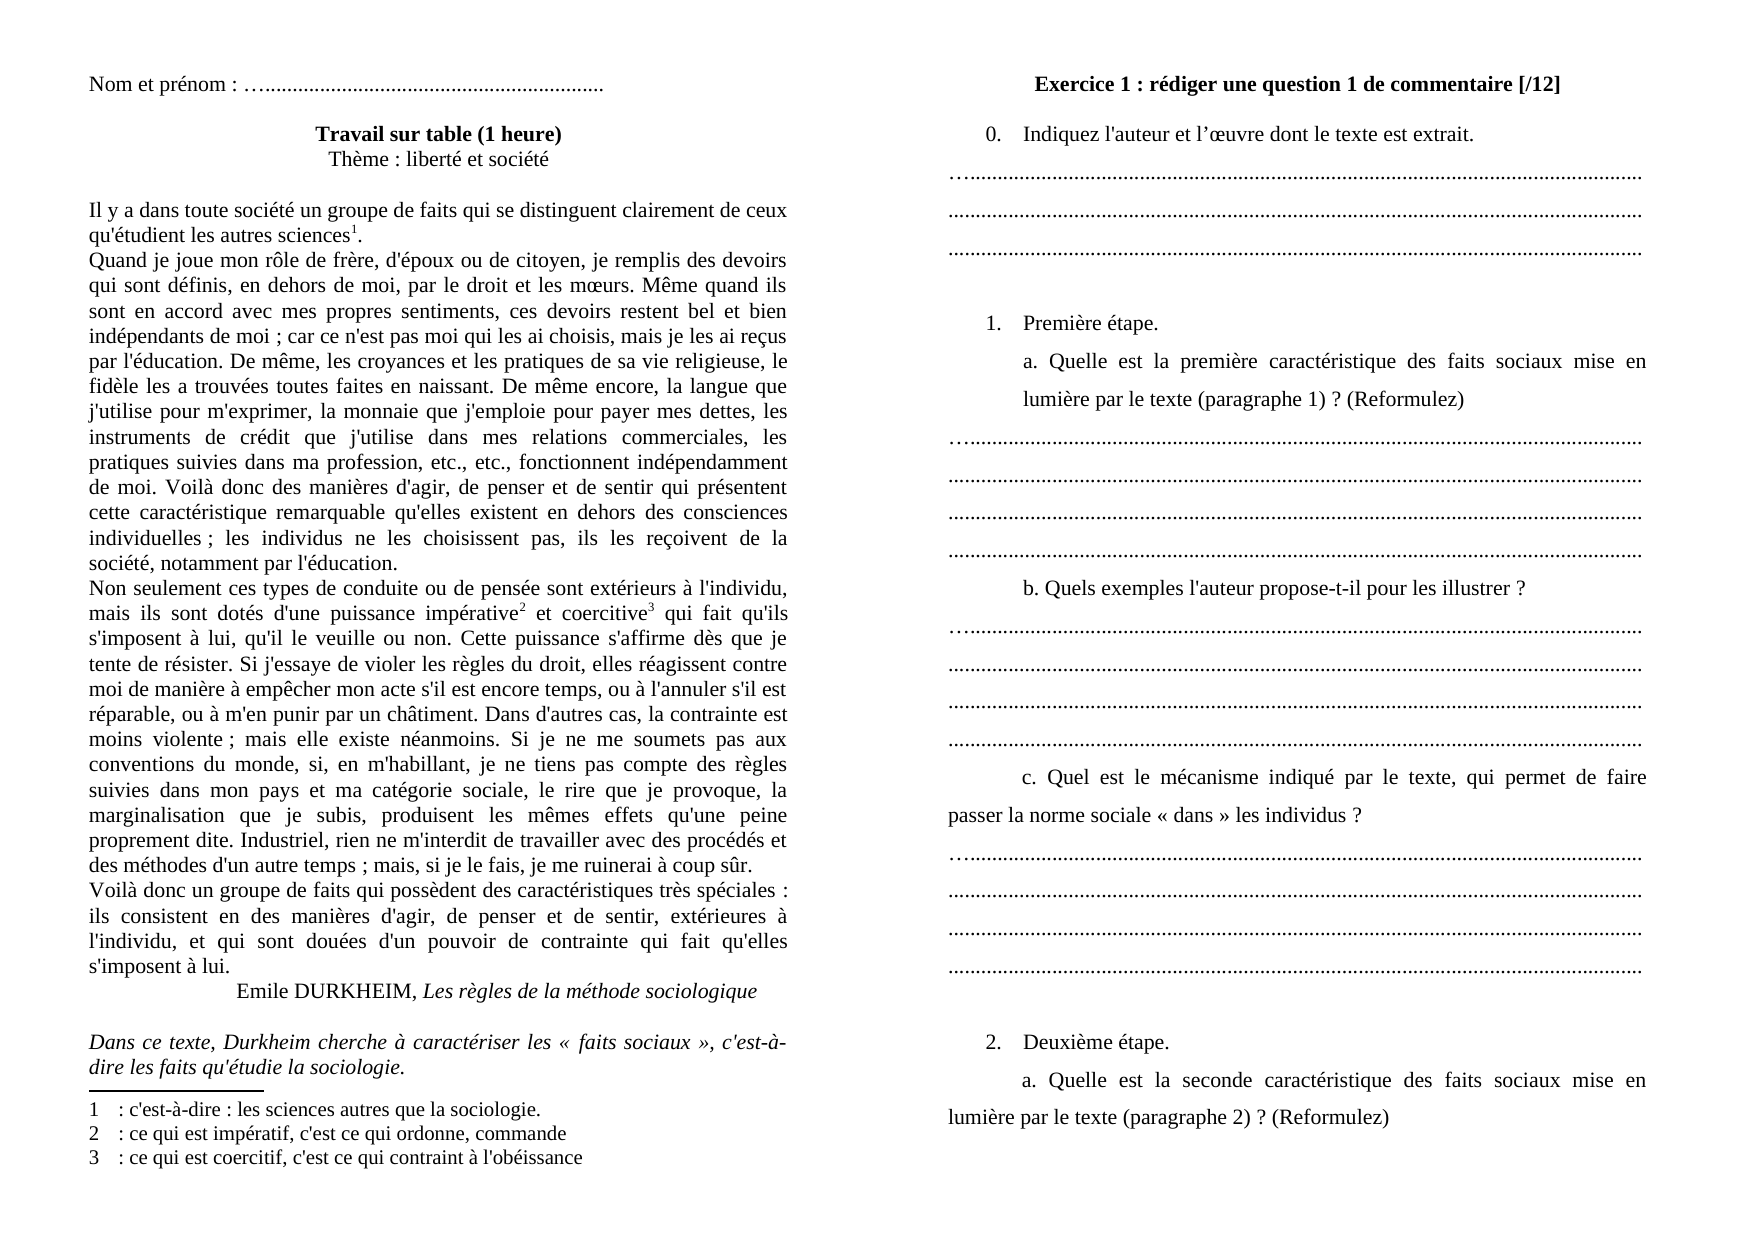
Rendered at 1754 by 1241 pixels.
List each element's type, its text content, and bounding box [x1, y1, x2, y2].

text Nom et prénom : ….............................................................. [89, 71, 788, 96]
text : ce qui est coercitif, c'est ce qui contraint à l'obéissance [89, 1145, 788, 1169]
text : c'est-à-dire : les sciences autres que la sociologie. [89, 1097, 788, 1121]
text Non seulement ces types de conduite ou de pensée sont extérieurs à l'individu, mais ils sont dotés d'une puissance impérative et coercitive qui fait qu'ils s'imposent à lui, qu'il le veuille ou non. Cette puissance s'affirme dès que je tente de résister. Si j'essaye de violer les règles du droit, elles réagissent contre moi de manière à empêcher mon acte s'il est encore temps, ou à l'annuler s'il est réparable, ou à m'en punir par un châtiment. Dans d'autres cas, la contrainte est moins violente ; mais elle existe néanmoins. Si je ne me soumets pas aux conventions du monde, si, en m'habillant, je ne tiens pas compte des règles suivies dans mon pays et ma catégorie sociale, le rire que je provoque, la marginalisation que je subis, produisent les mêmes effets qu'une peine proprement dite. Industriel, rien ne m'interdit de travailler avec des procédés et des méthodes d'un autre temps ; mais, si je le fais, je me ruinerai à coup sûr. [89, 575, 788, 877]
text Voilà donc un groupe de faits qui possèdent des caractéristiques très spéciales : ils consistent en des manières d'agir, de penser et de sentir, extérieures à l'individu, et qui sont douées d'un pouvoir de contrainte qui fait qu'elles s'imposent à lui. [89, 877, 788, 978]
list Deuxième étape. [985, 1029, 1648, 1054]
text …........................................................................................................................................................................................................................................................................................................................................................................................................................................................................................................................ [948, 840, 1648, 978]
text Thème : liberté et société [89, 146, 788, 172]
text …........................................................................................................................................................................................................................................................................................................................................................................................................................................................................................................................ [948, 613, 1648, 751]
text Quand je joue mon rôle de frère, d'époux ou de citoyen, je remplis des devoirs qui sont définis, en dehors de moi, par le droit et les mœurs. Même quand ils sont en accord avec mes propres sentiments, ces devoirs restent bel et bien indépendants de moi ; car ce n'est pas moi qui les ai choisis, mais je les ai reçus par l'éducation. De même, les croyances et les pratiques de sa vie religieuse, le fidèle les a trouvées toutes faites en naissant. De même encore, la langue que j'utilise pour m'exprimer, la monnaie que j'emploie pour payer mes dettes, les instruments de crédit que j'utilise dans mes relations commerciales, les pratiques suivies dans ma profession, etc., etc., fonctionnent indépendamment de moi. Voilà donc des manières d'agir, de penser et de sentir qui présentent cette caractéristique remarquable qu'elles existent en dehors des consciences individuelles ; les individus ne les choisissent pas, ils les reçoivent de la société, notamment par l'éducation. [89, 247, 788, 575]
text …........................................................................................................................................................................................................................................................................................................................................................................................................................................................................................................................ [948, 424, 1648, 562]
list a. Quelle est la première caractéristique des faits sociaux mise en lumière par le texte (paragraphe 1) ? (Reformulez) [985, 348, 1648, 411]
list b. Quels exemples l'auteur propose-t-il pour les illustrer ? [985, 575, 1648, 600]
text Il y a dans toute société un groupe de faits qui se distinguent clairement de ceux qu'étudient les autres sciences. [89, 197, 788, 247]
text : ce qui est impératif, c'est ce qui ordonne, commande [89, 1121, 788, 1145]
text Travail sur table (1 heure) [89, 121, 788, 146]
text c. Quel est le mécanisme indiqué par le texte, qui permet de faire passer la norme sociale « dans » les individus ? [948, 764, 1648, 827]
text Exercice 1 : rédiger une question 1 de commentaire [/12] [948, 71, 1648, 96]
text a. Quelle est la seconde caractéristique des faits sociaux mise en lumière par le texte (paragraphe 2) ? (Reformulez) [948, 1067, 1648, 1129]
list Indiquez l'auteur et l’œuvre dont le texte est extrait. [985, 121, 1648, 146]
text Emile DURKHEIM, Les règles de la méthode sociologique [89, 978, 788, 1003]
text Dans ce texte, Durkheim cherche à caractériser les « faits sociaux », c'est-à-dire les faits qu'étudie la sociologie. [89, 1029, 788, 1079]
list Première étape. [985, 310, 1648, 336]
text …......................................................................................................................................................................................................................................................................................................................................................................................... [948, 159, 1648, 260]
